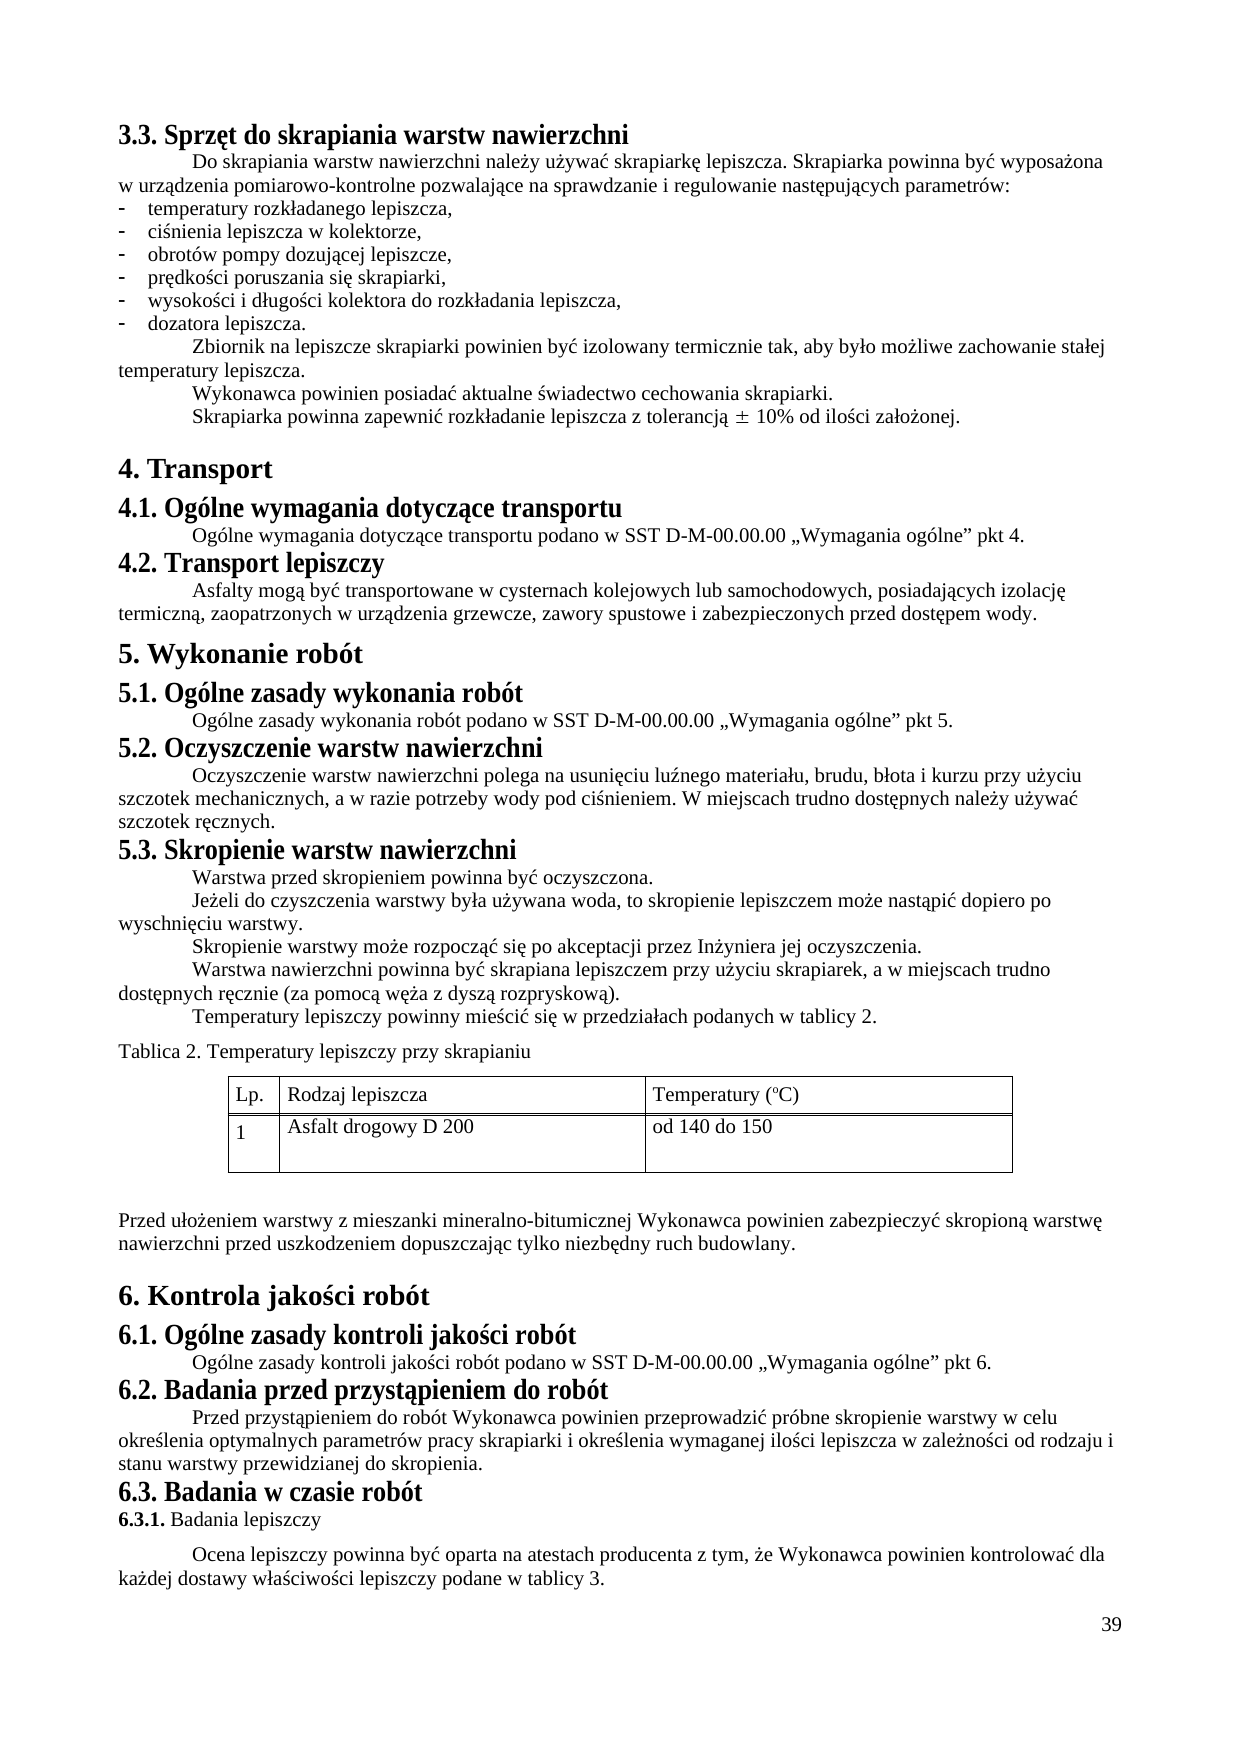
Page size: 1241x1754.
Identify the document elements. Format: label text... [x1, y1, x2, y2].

text Warstwa przed skropieniem powinna być oczyszczona. [118, 866, 1122, 889]
list temperatury rozkładanego lepiszcza, [118, 197, 1122, 220]
text Ocena lepiszczy powinna być oparta na atestach producenta z tym, że Wykonawca powinien kontrolować dla każdej dostawy właściwości lepiszczy podane w tablicy 3. [118, 1543, 1122, 1589]
list obrotów pompy dozującej lepiszcze, [118, 243, 1122, 266]
list ciśnienia lepiszcza w kolektorze, [118, 220, 1122, 243]
subtitle 3.3. Sprzęt do skrapiania warstw nawierzchni [118, 118, 1122, 150]
table_cell od 140 do 150 [646, 1116, 1012, 1172]
list dozatora lepiszcza. [118, 312, 1122, 335]
text Zbiornik na lepiszcze skrapiarki powinien być izolowany termicznie tak, aby było możliwe zachowanie stałej temperatury lepiszcza. [118, 335, 1122, 382]
list prędkości poruszania się skrapiarki, [118, 266, 1122, 289]
text Skrapiarka powinna zapewnić rozkładanie lepiszcza z tolerancją ± 10% od ilości założonej. [118, 405, 1122, 428]
text Oczyszczenie warstw nawierzchni polega na usunięciu luźnego materiału, brudu, błota i kurzu przy użyciu szczotek mechanicznych, a w razie potrzeby wody pod ciśnieniem. W miejscach trudno dostępnych należy używać szczotek ręcznych. [118, 764, 1122, 833]
text Skropienie warstwy może rozpocząć się po akceptacji przez Inżyniera jej oczyszczenia. [118, 935, 1122, 958]
text Ogólne zasady wykonania robót podano w SST D-M-00.00.00 „Wymagania ogólne” pkt 5. [118, 709, 1122, 732]
subtitle 6.2. Badania przed przystąpieniem do robót [118, 1374, 1122, 1406]
table_header Temperatury (oC) [646, 1077, 1012, 1112]
subtitle 4.2. Transport lepiszczy [118, 547, 1122, 579]
subtitle 5.1. Ogólne zasady wykonania robót [118, 676, 1122, 709]
table_cell Asfalt drogowy D 200 [280, 1116, 645, 1172]
table_header Lp. [229, 1077, 279, 1112]
text Ogólne zasady kontroli jakości robót podano w SST D-M-00.00.00 „Wymagania ogólne” pkt 6. [118, 1351, 1122, 1374]
subtitle 5. Wykonanie robót [118, 638, 1122, 670]
subtitle 5.3. Skropienie warstw nawierzchni [118, 833, 1122, 866]
subtitle 6. Kontrola jakości robót [118, 1280, 1122, 1312]
text Jeżeli do czyszczenia warstwy była używana woda, to skropienie lepiszczem może nastąpić dopiero po wyschnięciu warstwy. [118, 889, 1122, 935]
text Asfalty mogą być transportowane w cysternach kolejowych lub samochodowych, posiadających izolację termiczną, zaopatrzonych w urządzenia grzewcze, zawory spustowe i zabezpieczonych przed dostępem wody. [118, 579, 1122, 625]
text Ogólne wymagania dotyczące transportu podano w SST D-M-00.00.00 „Wymagania ogólne” pkt 4. [118, 524, 1122, 547]
text Wykonawca powinien posiadać aktualne świadectwo cechowania skrapiarki. [118, 382, 1122, 405]
text 6.3.1. Badania lepiszczy [118, 1508, 1122, 1531]
text Temperatury lepiszczy powinny mieścić się w przedziałach podanych w tablicy 2. [118, 1004, 1122, 1028]
text Przed ułożeniem warstwy z mieszanki mineralno-bitumicznej Wykonawca powinien zabezpieczyć skropioną warstwę nawierzchni przed uszkodzeniem dopuszczając tylko niezbędny ruch budowlany. [118, 1208, 1122, 1255]
text Tablica 2. Temperatury lepiszczy przy skrapianiu [118, 1040, 1122, 1063]
subtitle 5.2. Oczyszczenie warstw nawierzchni [118, 732, 1122, 764]
subtitle 4. Transport [118, 453, 1122, 485]
table_header Rodzaj lepiszcza [280, 1077, 645, 1112]
subtitle 6.3. Badania w czasie robót [118, 1475, 1122, 1508]
list wysokości i długości kolektora do rozkładania lepiszcza, [118, 289, 1122, 312]
subtitle 4.1. Ogólne wymagania dotyczące transportu [118, 491, 1122, 524]
text Przed przystąpieniem do robót Wykonawca powinien przeprowadzić próbne skropienie warstwy w celu określenia optymalnych parametrów pracy skrapiarki i określenia wymaganej ilości lepiszcza w zależności od rodzaju i stanu warstwy przewidzianej do skropienia. [118, 1406, 1122, 1475]
subtitle 6.1. Ogólne zasady kontroli jakości robót [118, 1318, 1122, 1351]
text Warstwa nawierzchni powinna być skrapiana lepiszczem przy użyciu skrapiarek, a w miejscach trudno dostępnych ręcznie (za pomocą węża z dyszą rozpryskową). [118, 958, 1122, 1004]
table_cell 1 [229, 1116, 279, 1172]
text Do skrapiania warstw nawierzchni należy używać skrapiarkę lepiszcza. Skrapiarka powinna być wyposażona w urządzenia pomiarowo-kontrolne pozwalające na sprawdzanie i regulowanie następujących parametrów: [118, 150, 1122, 197]
